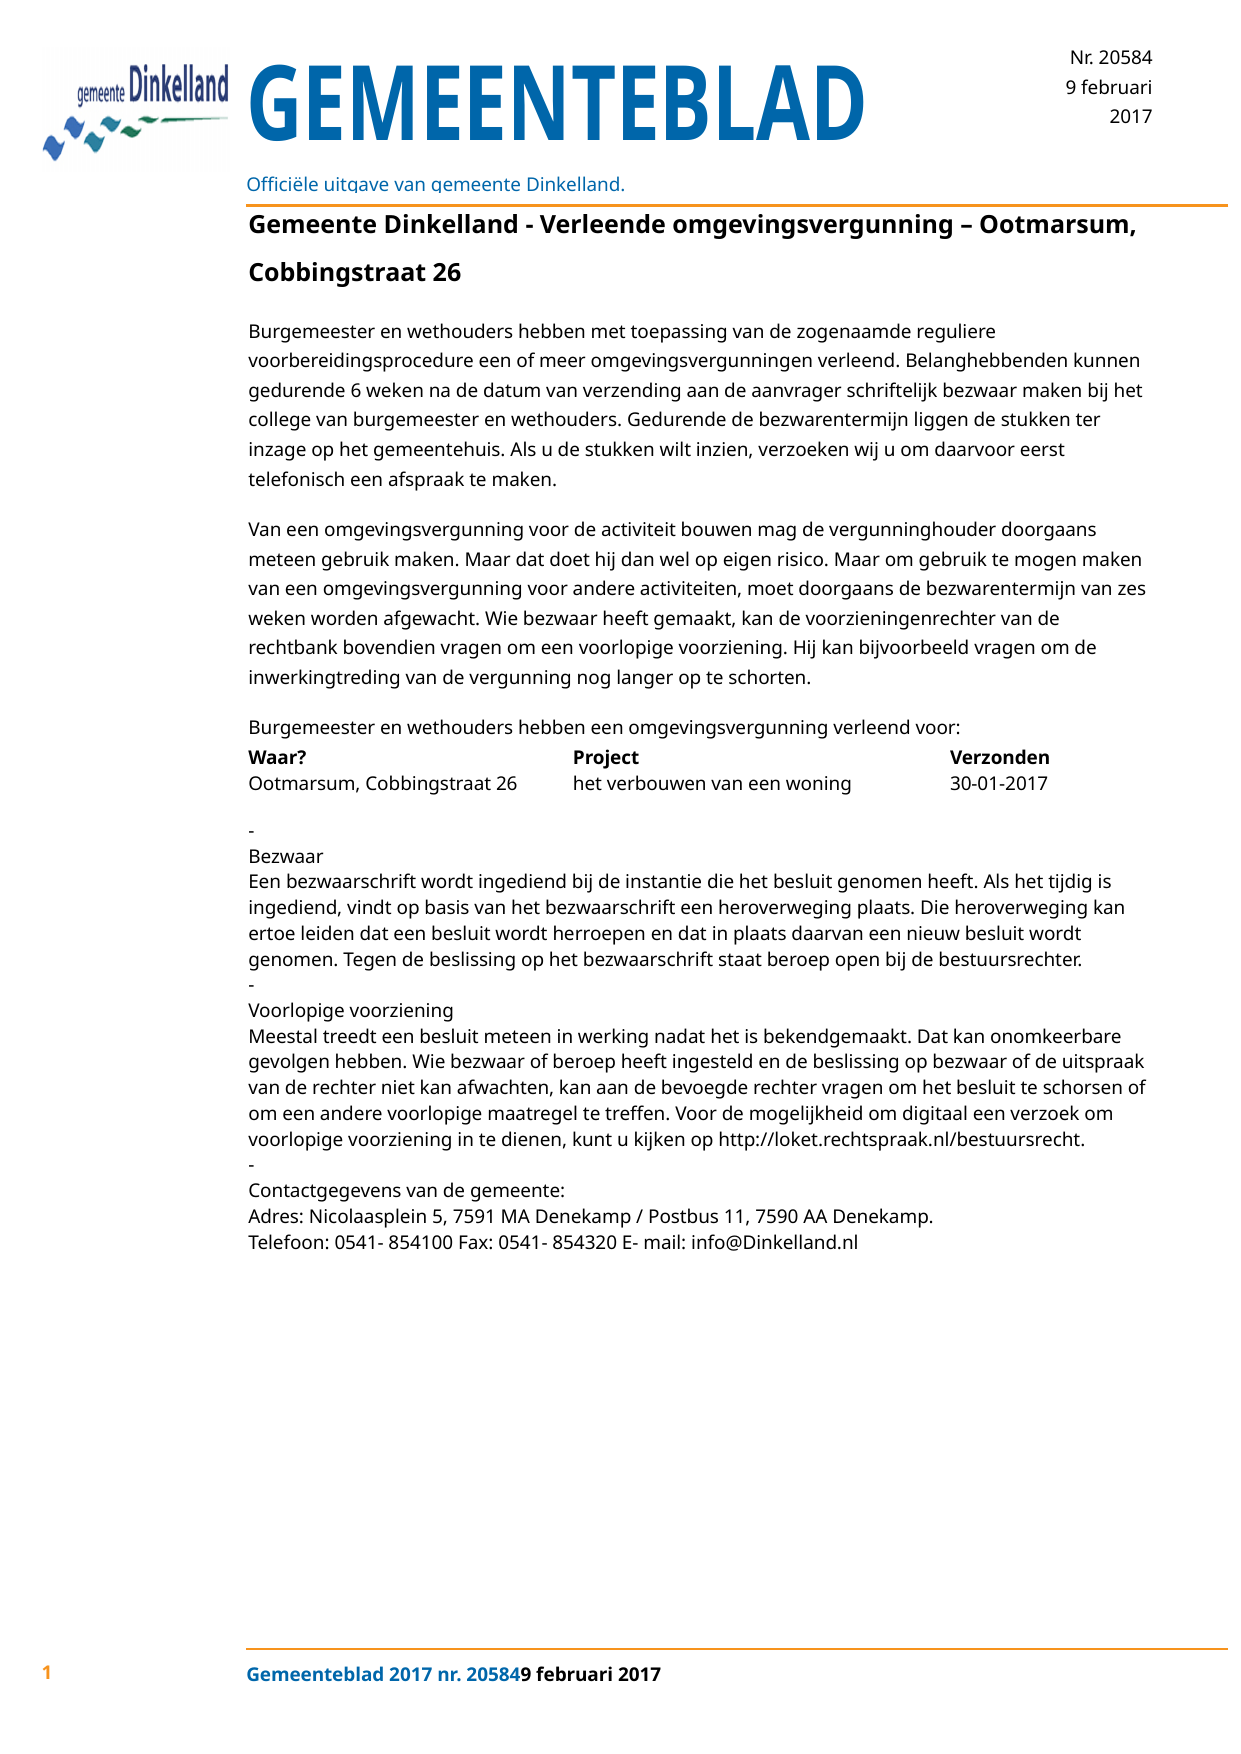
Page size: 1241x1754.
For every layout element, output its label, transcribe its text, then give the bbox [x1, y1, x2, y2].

picture [41, 47, 231, 172]
text Telefoon: 0541- 854100 Fax: 0541- 854320 E- mail: info@Dinkelland.nl [248, 1229, 1152, 1254]
text Voorlopige voorziening [248, 997, 1152, 1023]
table_header Project [573, 744, 950, 770]
text Contactgegevens van de gemeente: [248, 1177, 1152, 1203]
text Gemeente Dinkelland - Verleende omgevingsvergunning – Ootmarsum, Cobbingstraat 26 [248, 207, 1152, 288]
text Meestal treedt een besluit meteen in werking nadat het is bekendgemaakt. Dat kan onomkeerbare gevolgen hebben. Wie bezwaar of beroep heeft ingesteld en de beslissing op bezwaar of de uitspraak van de rechter niet kan afwachten, kan aan de bevoegde rechter vragen om het besluit te schorsen of om een andere voorlopige maatregel te treffen. Voor de mogelijkheid om digitaal een verzoek om voorlopige voorziening in te dienen, kunt u kijken op http://loket.rechtspraak.nl/bestuursrecht. [248, 1023, 1152, 1152]
text Een bezwaarschrift wordt ingediend bij de instantie die het besluit genomen heeft. Als het tijdig is ingediend, vindt op basis van het bezwaarschrift een heroverweging plaats. Die heroverweging kan ertoe leiden dat een besluit wordt herroepen en dat in plaats daarvan een nieuw besluit wordt genomen. Tegen de beslissing op het bezwaarschrift staat beroep open bij de bestuursrechter. [248, 869, 1152, 972]
table_cell Ootmarsum, Cobbingstraat 26 [248, 770, 573, 796]
text - [248, 1152, 1152, 1177]
text - [248, 817, 1152, 843]
text Bezwaar [248, 843, 1152, 869]
text Burgemeester en wethouders hebben een omgevingsvergunning verleend voor: [248, 714, 1152, 740]
table_header Waar? [248, 744, 573, 770]
text Burgemeester en wethouders hebben met toepassing van de zogenaamde reguliere voorbereidingsprocedure een of meer omgevingsvergunningen verleend. Belanghebbenden kunnen gedurende 6 weken na de datum van verzending aan de aanvrager schriftelijk bezwaar maken bij het college van burgemeester en wethouders. Gedurende de bezwarentermijn liggen de stukken ter inzage op het gemeentehuis. Als u de stukken wilt inzien, verzoeken wij u om daarvoor eerst telefonisch een afspraak te maken. [248, 318, 1152, 492]
table_cell het verbouwen van een woning [573, 770, 950, 796]
text - [248, 972, 1152, 997]
table_cell 30-01-2017 [950, 770, 1152, 796]
text Van een omgevingsvergunning voor de activiteit bouwen mag de vergunninghouder doorgaans meteen gebruik maken. Maar dat doet hij dan wel op eigen risico. Maar om gebruik te mogen maken van een omgevingsvergunning voor andere activiteiten, moet doorgaans de bezwarentermijn van zes weken worden afgewacht. Wie bezwaar heeft gemaakt, kan de voorzieningenrechter van de rechtbank bovendien vragen om een voorlopige voorziening. Hij kan bijvoorbeeld vragen om de inwerkingtreding van de vergunning nog langer op te schorten. [248, 516, 1152, 690]
text Adres: Nicolaasplein 5, 7591 MA Denekamp / Postbus 11, 7590 AA Denekamp. [248, 1203, 1152, 1229]
table_header Verzonden [950, 744, 1152, 770]
